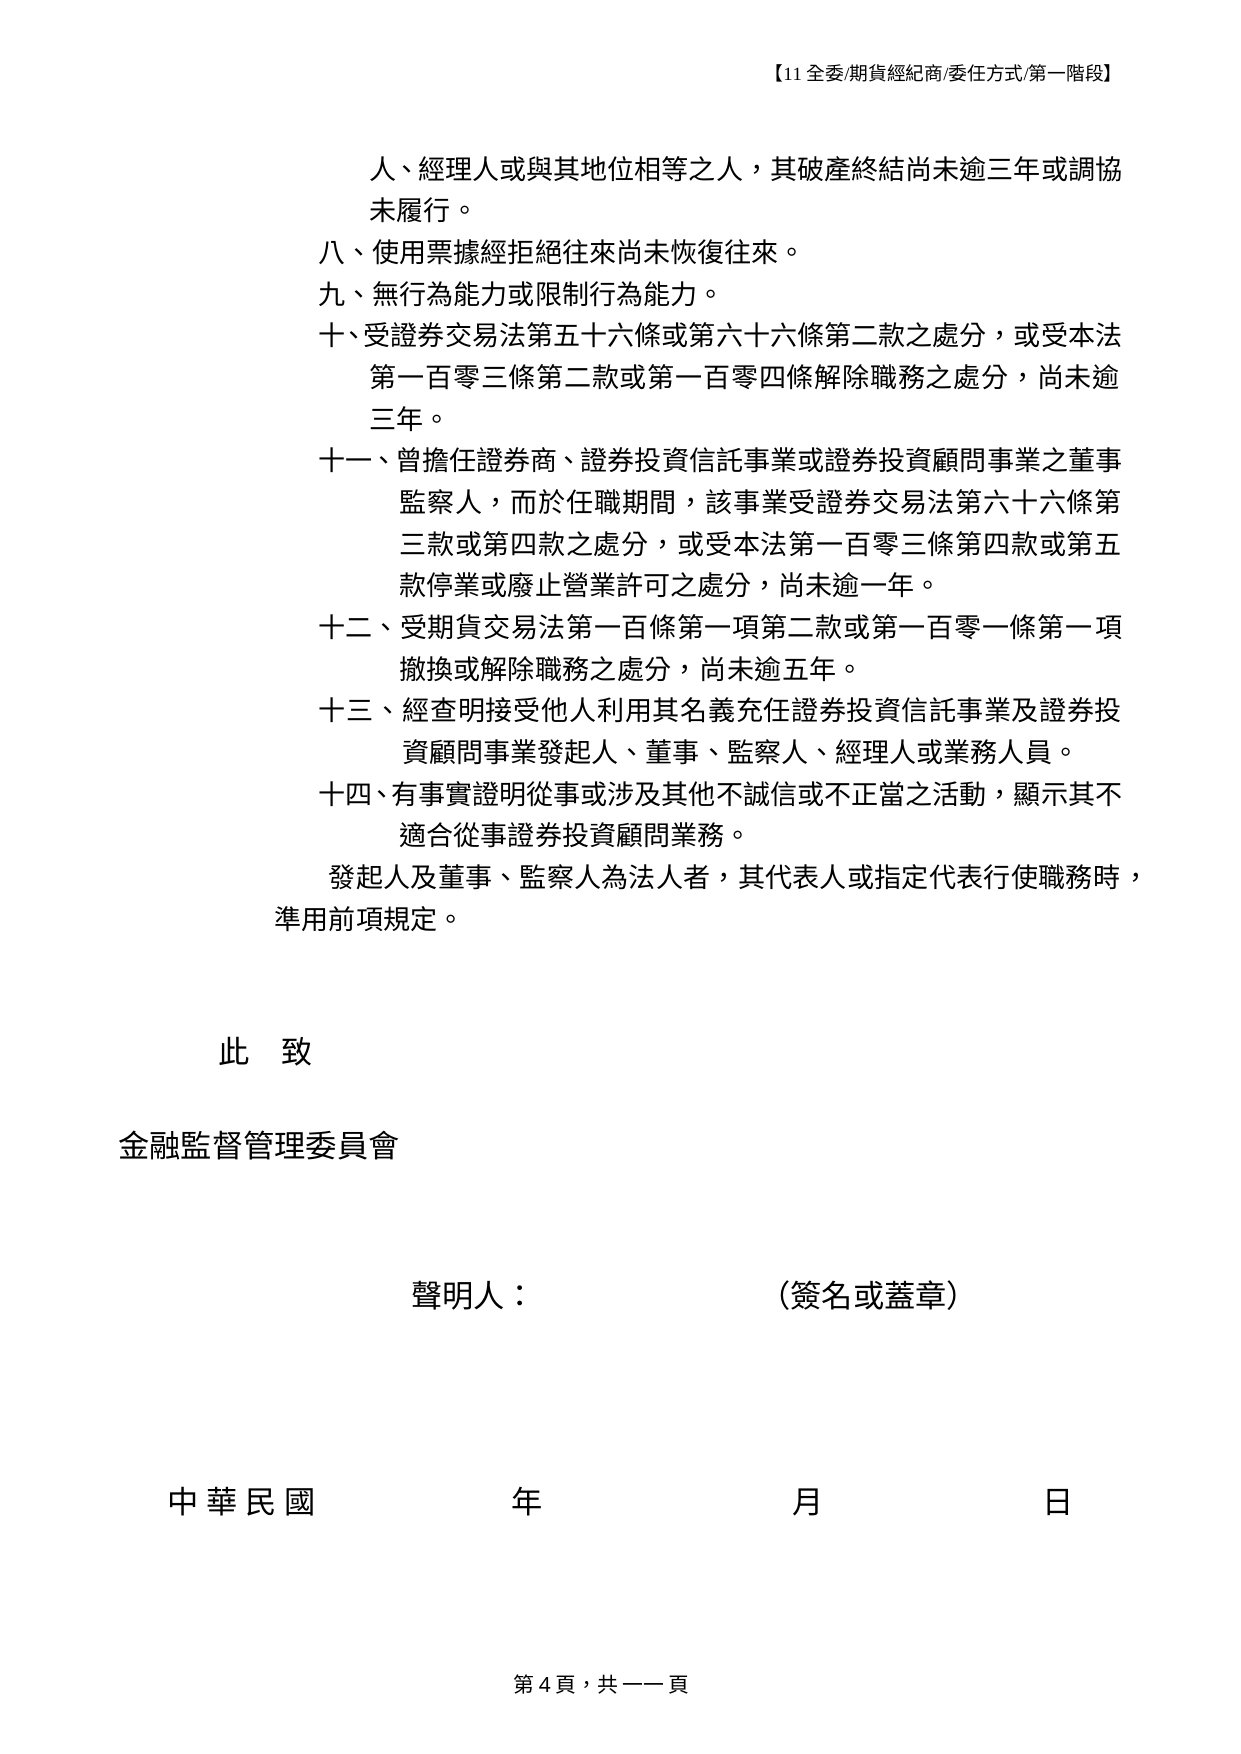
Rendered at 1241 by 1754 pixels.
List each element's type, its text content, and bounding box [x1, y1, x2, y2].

text 十三、經查明接受他人利用其名義充任證券投資信託事業及證券投資顧問事業發起人、董事、監察人、經理人或業務人員。 [318, 687, 1122, 771]
text 八、使用票據經拒絕往來尚未恢復往來。 [318, 229, 1122, 271]
text 此 致 [118, 1012, 1122, 1087]
text 聲明人： （簽名或蓋章） [118, 1256, 1122, 1331]
text 十一、曾擔任證券商、證券投資信託事業或證券投資顧問事業之董事、監察人，而於任職期間，該事業受證券交易法第六十六條第三款或第四款之處分，或受本法第一百零三條第四款或第五款停業或廢止營業許可之處分，尚未逾一年。 [318, 437, 1122, 604]
text 發起人及董事、監察人為法人者，其代表人或指定代表行使職務時，準用前項規定。 [274, 854, 1122, 937]
text 人、經理人或與其地位相等之人，其破產終結尚未逾三年或調協未履行。 [318, 146, 1122, 229]
text 十、受證券交易法第五十六條或第六十六條第二款之處分，或受本法第一百零三條第二款或第一百零四條解除職務之處分，尚未逾三年。 [318, 312, 1122, 437]
text 十四、有事實證明從事或涉及其他不誠信或不正當之活動，顯示其不適合從事證券投資顧問業務。 [318, 771, 1122, 854]
text 中 華 民 國 年 月 日 [118, 1462, 1122, 1537]
text 十二、受期貨交易法第一百條第一項第二款或第一百零一條第一項撤換或解除職務之處分，尚未逾五年。 [318, 604, 1122, 687]
text 金融監督管理委員會 [118, 1106, 1122, 1181]
text 九、無行為能力或限制行為能力。 [318, 271, 1122, 312]
